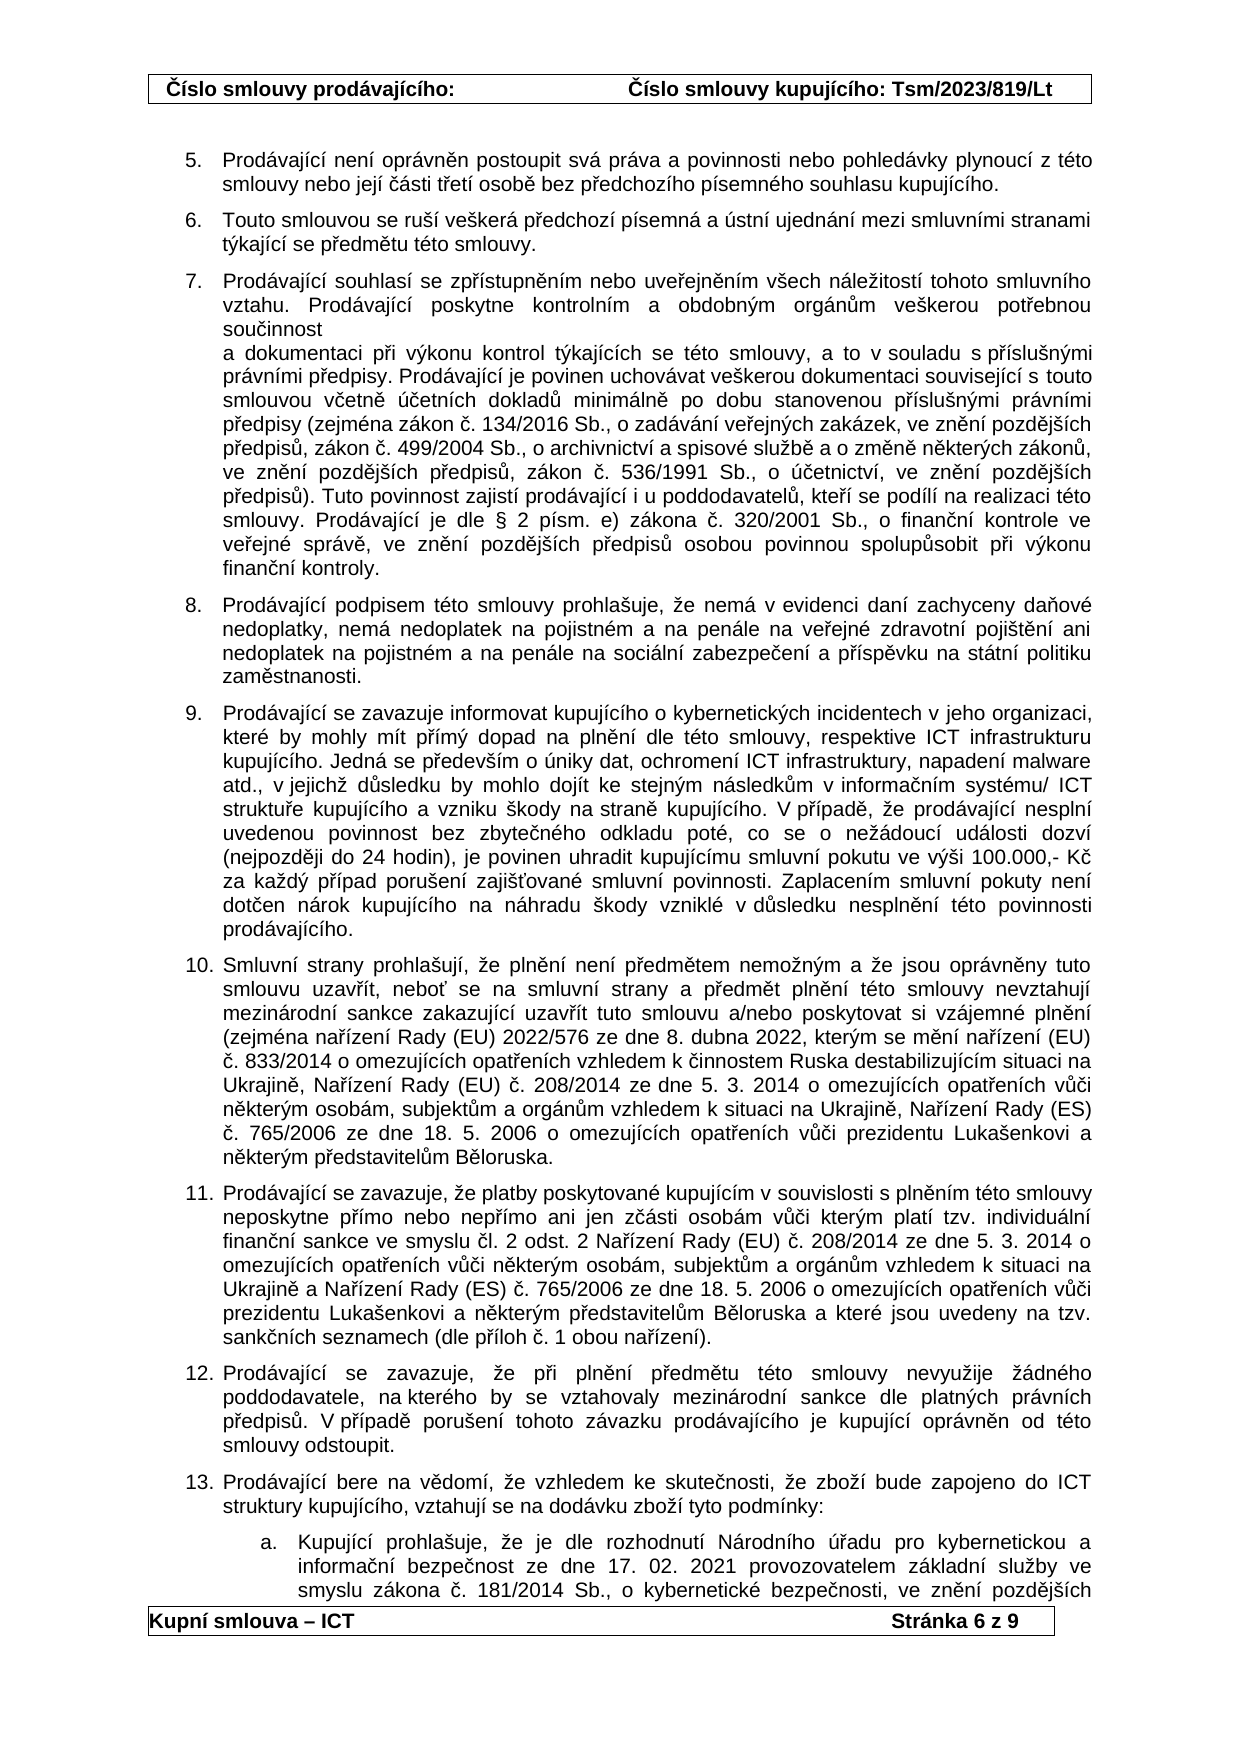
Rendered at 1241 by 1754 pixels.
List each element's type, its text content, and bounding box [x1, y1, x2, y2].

list Prodávající se zavazuje, že platby poskytované kupujícím v souvislosti s plněním této smlouvy neposkytne přímo nebo nepřímo ani jen zčásti osobám vůči kterým platí tzv. individuální finanční sankce ve smyslu čl. 2 odst. 2 Nařízení Rady (EU) č. 208/2014 ze dne 5. 3. 2014 o omezujících opatřeních vůči některým osobám, subjektům a orgánům vzhledem k situaci na Ukrajině a Nařízení Rady (ES) č. 765/2006 ze dne 18. 5. 2006 o omezujících opatřeních vůči prezidentu Lukašenkovi a některým představitelům Běloruska a které jsou uvedeny na tzv. sankčních seznamech (dle příloh č. 1 obou nařízení). [185, 1181, 1092, 1349]
list Prodávající se zavazuje informovat kupujícího o kybernetických incidentech v jeho organizaci, které by mohly mít přímý dopad na plnění dle této smlouvy, respektive ICT infrastrukturu kupujícího. Jedná se především o úniky dat, ochromení ICT infrastruktury, napadení malware atd., v jejichž důsledku by mohlo dojít ke stejným následkům v informačním systému/ ICT struktuře kupujícího a vzniku škody na straně kupujícího. V případě, že prodávající nesplní uvedenou povinnost bez zbytečného odkladu poté, co se o nežádoucí události dozví (nejpozději do 24 hodin), je povinen uhradit kupujícímu smluvní pokutu ve výši 100.000,- Kč za každý případ porušení zajišťované smluvní povinnosti. Zaplacením smluvní pokuty není dotčen nárok kupujícího na náhradu škody vzniklé v důsledku nesplnění této povinnosti prodávajícího. [185, 701, 1092, 940]
list Prodávající se zavazuje, že při plnění předmětu této smlouvy nevyužije žádného poddodavatele, na kterého by se vztahovaly mezinárodní sankce dle platných právních předpisů. V případě porušení tohoto závazku prodávajícího je kupující oprávněn od této smlouvy odstoupit. [185, 1361, 1092, 1457]
list Smluvní strany prohlašují, že plnění není předmětem nemožným a že jsou oprávněny tuto smlouvu uzavřít, neboť se na smluvní strany a předmět plnění této smlouvy nevztahují mezinárodní sankce zakazující uzavřít tuto smlouvu a/nebo poskytovat si vzájemné plnění (zejména nařízení Rady (EU) 2022/576 ze dne 8. dubna 2022, kterým se mění nařízení (EU) č. 833/2014 o omezujících opatřeních vzhledem k činnostem Ruska destabilizujícím situaci na Ukrajině, Nařízení Rady (EU) č. 208/2014 ze dne 5. 3. 2014 o omezujících opatřeních vůči některým osobám, subjektům a orgánům vzhledem k situaci na Ukrajině, Nařízení Rady (ES) č. 765/2006 ze dne 18. 5. 2006 o omezujících opatřeních vůči prezidentu Lukašenkovi a některým představitelům Běloruska. [185, 953, 1092, 1168]
list Prodávající není oprávněn postoupit svá práva a povinnosti nebo pohledávky plynoucí z této smlouvy nebo její části třetí osobě bez předchozího písemného souhlasu kupujícího. [185, 148, 1092, 196]
list Prodávající souhlasí se zpřístupněním nebo uveřejněním všech náležitostí tohoto smluvního vztahu. Prodávající poskytne kontrolním a obdobným orgánům veškerou potřebnou součinnost a dokumentaci při výkonu kontrol týkajících se této smlouvy, a to v souladu s příslušnými právními předpisy. Prodávající je povinen uchovávat veškerou dokumentaci související s touto smlouvou včetně účetních dokladů minimálně po dobu stanovenou příslušnými právními předpisy (zejména zákon č. 134/2016 Sb., o zadávání veřejných zakázek, ve znění pozdějších předpisů, zákon č. 499/2004 Sb., o archivnictví a spisové službě a o změně některých zákonů, ve znění pozdějších předpisů, zákon č. 536/1991 Sb., o účetnictví, ve znění pozdějších předpisů). Tuto povinnost zajistí prodávající i u poddodavatelů, kteří se podílí na realizaci této smlouvy. Prodávající je dle § 2 písm. e) zákona č. 320/2001 Sb., o finanční kontrole ve veřejné správě, ve znění pozdějších předpisů osobou povinnou spolupůsobit při výkonu finanční kontroly. [185, 268, 1092, 580]
list Touto smlouvou se ruší veškerá předchozí písemná a ústní ujednání mezi smluvními stranami týkající se předmětu této smlouvy. [185, 208, 1092, 256]
list Kupující prohlašuje, že je dle rozhodnutí Národního úřadu pro kybernetickou a informační bezpečnost ze dne 17. 02. 2021 provozovatelem základní služby ve smyslu zákona č. 181/2014 Sb., o kybernetické bezpečnosti, ve znění pozdějších [260, 1530, 1092, 1602]
list Prodávající bere na vědomí, že vzhledem ke skutečnosti, že zboží bude zapojeno do ICT struktury kupujícího, vztahují se na dodávku zboží tyto podmínky: [185, 1469, 1092, 1517]
list Prodávající podpisem této smlouvy prohlašuje, že nemá v evidenci daní zachyceny daňové nedoplatky, nemá nedoplatek na pojistném a na penále na veřejné zdravotní pojištění ani nedoplatek na pojistném a na penále na sociální zabezpečení a příspěvku na státní politiku zaměstnanosti. [185, 592, 1092, 688]
